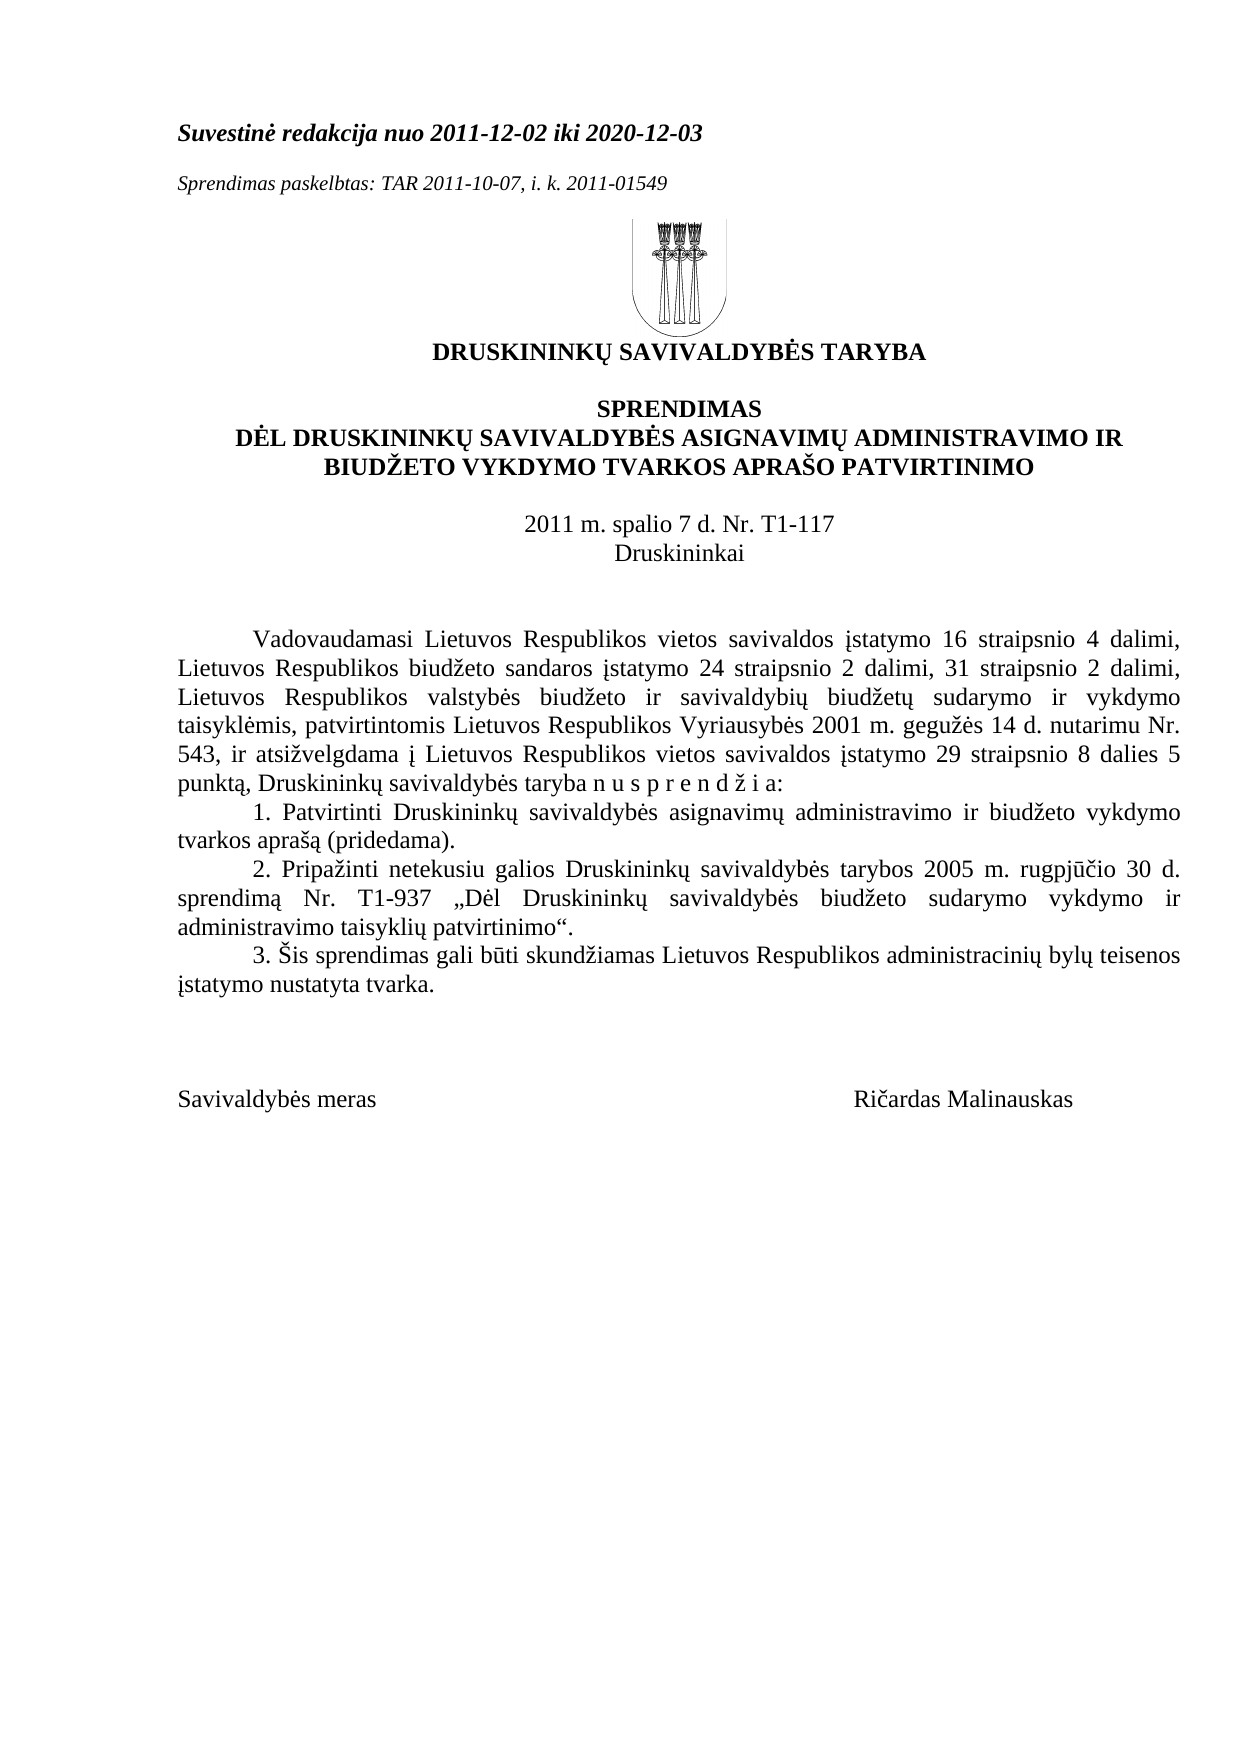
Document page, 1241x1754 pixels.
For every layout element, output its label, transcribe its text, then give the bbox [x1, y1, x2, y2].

text Savivaldybės meras Ričardas Malinauskas [177, 1084, 1181, 1113]
text DRUSKININKŲ SAVIVALDYBĖS TARYBA [177, 337, 1181, 366]
text 3. Šis sprendimas gali būti skundžiamas Lietuvos Respublikos administracinių bylų teisenos įstatymo nustatyta tvarka. [177, 941, 1181, 998]
text Sprendimas paskelbtas: TAR 2011-10-07, i. k. 2011-01549 [177, 171, 1181, 195]
text 2. Pripažinti netekusiu galios Druskininkų savivaldybės tarybos 2005 m. rugpjūčio 30 d. sprendimą Nr. T1-937 „Dėl Druskininkų savivaldybės biudžeto sudarymo vykdymo ir administravimo taisyklių patvirtinimo“. [177, 854, 1181, 941]
text Druskininkai [177, 538, 1181, 567]
text SPRENDIMAS [177, 394, 1181, 423]
text 2011 m. spalio 7 d. Nr. T1-117 [177, 509, 1181, 538]
text Suvestinė redakcija nuo 2011-12-02 iki 2020-12-03 [177, 118, 1181, 147]
text DĖL DRUSKININKŲ SAVIVALDYBĖS ASIGNAVIMŲ ADMINISTRAVIMO IR BIUDŽETO VYKDYMO TVARKOS APRAŠO PATVIRTINIMO [177, 423, 1181, 481]
text 1. Patvirtinti Druskininkų savivaldybės asignavimų administravimo ir biudžeto vykdymo tvarkos aprašą (pridedama). [177, 797, 1181, 854]
text Vadovaudamasi Lietuvos Respublikos vietos savivaldos įstatymo 16 straipsnio 4 dalimi, Lietuvos Respublikos biudžeto sandaros įstatymo 24 straipsnio 2 dalimi, 31 straipsnio 2 dalimi, Lietuvos Respublikos valstybės biudžeto ir savivaldybių biudžetų sudarymo ir vykdymo taisyklėmis, patvirtintomis Lietuvos Respublikos Vyriausybės 2001 m. gegužės 14 d. nutarimu Nr. 543, ir atsižvelgdama į Lietuvos Respublikos vietos savivaldos įstatymo 29 straipsnio 8 dalies 5 punktą, Druskininkų savivaldybės taryba n u s p r e n d ž i a: [177, 624, 1181, 797]
